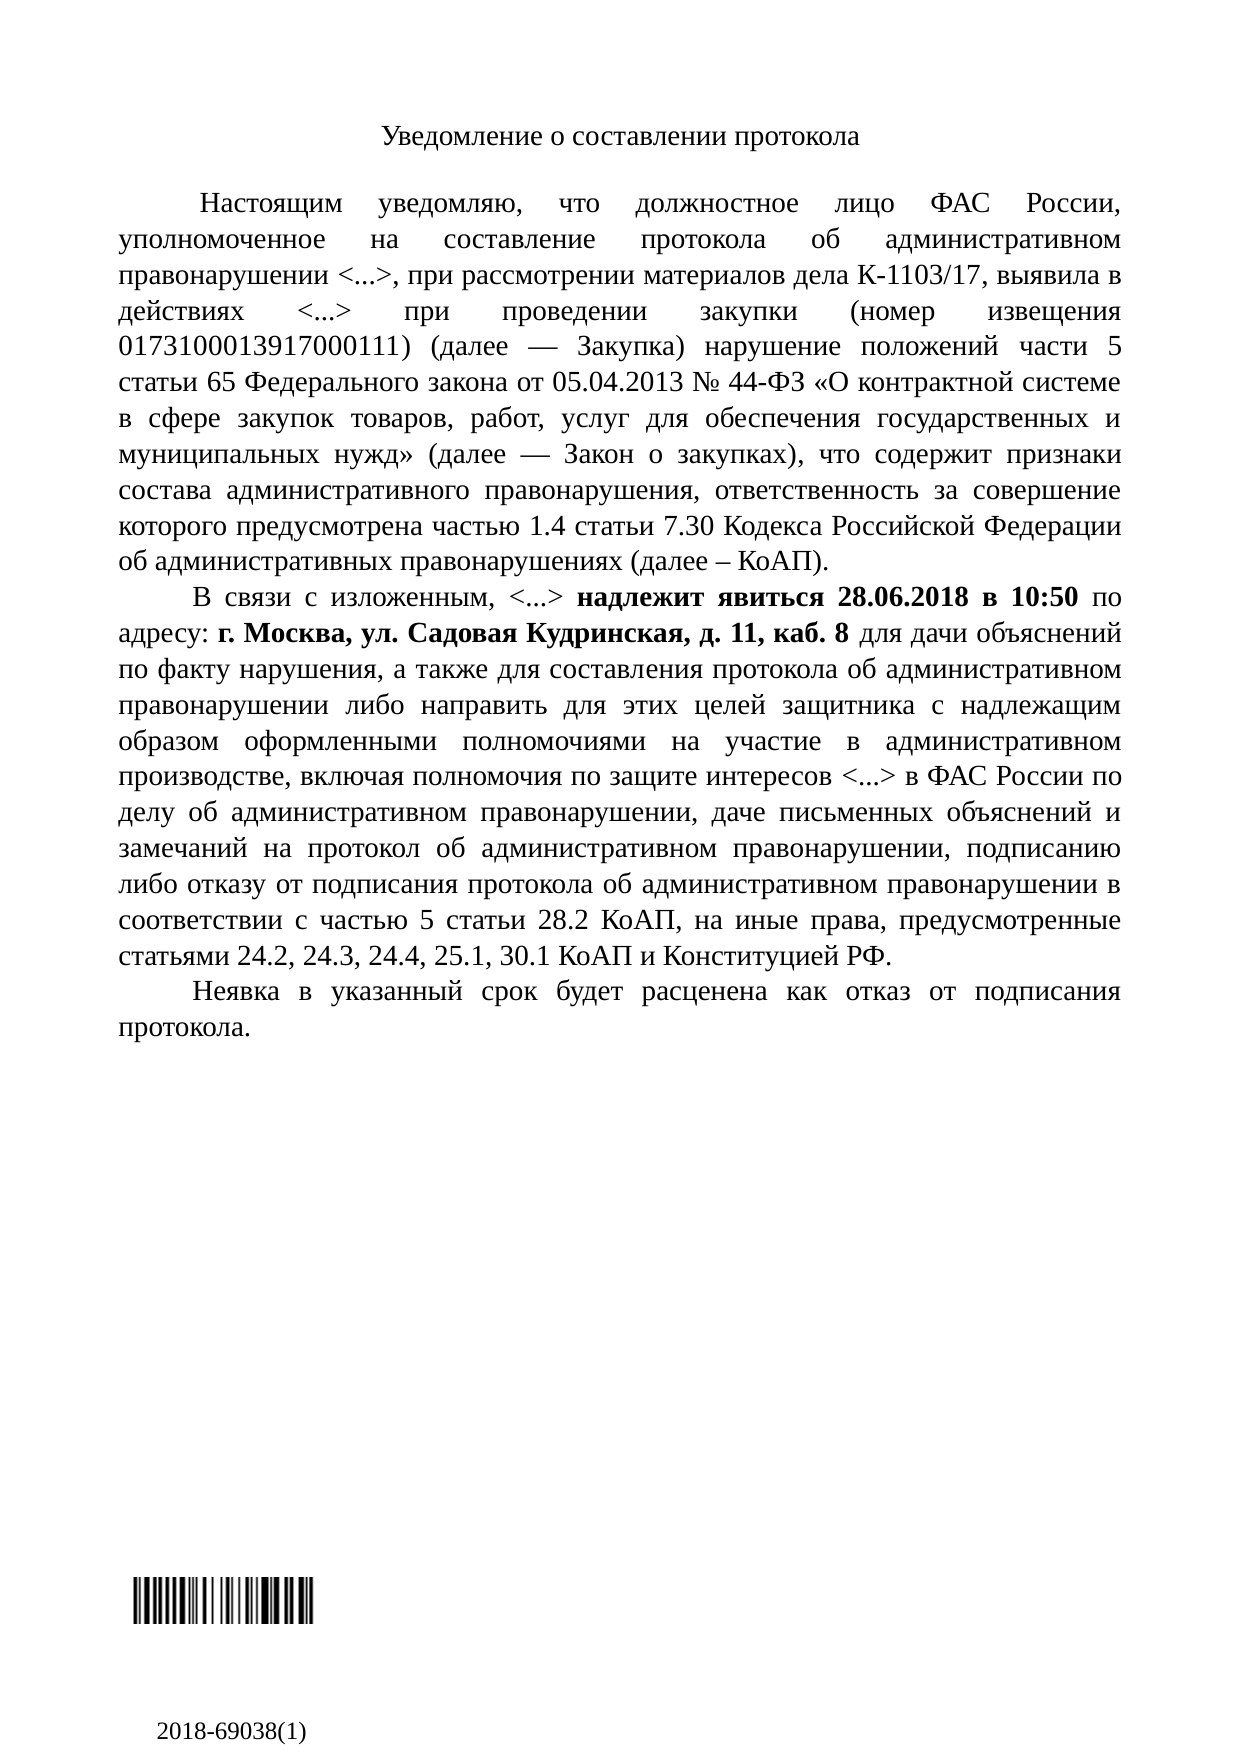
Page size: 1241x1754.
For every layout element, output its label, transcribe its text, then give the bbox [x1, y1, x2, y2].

text Настоящим уведомляю, что должностное лицо ФАС России, уполномоченное на составление протокола об административном правонарушении <...>, при рассмотрении материалов дела К-1103/17, выявила в действиях <...> при проведении закупки (номер извещения 0173100013917000111) (далее — Закупка) нарушение положений части 5 статьи 65 Федерального закона от 05.04.2013 № 44-ФЗ «О контрактной системе в сфере закупок товаров, работ, услуг для обеспечения государственных и муниципальных нужд» (далее — Закон о закупках), что содержит признаки состава административного правонарушения, ответственность за совершение которого предусмотрена частью 1.4 статьи 7.30 Кодекса Российской Федерации об административных правонарушениях (далее – КоАП). [118, 185, 1122, 577]
text В связи с изложенным, <...> надлежит явиться 28.06.2018 в 10:50 по адресу: г. Москва, ул. Садовая Кудринская, д. 11, каб. 8 для дачи объяснений по факту нарушения, а также для составления протокола об административном правонарушении либо направить для этих целей защитника с надлежащим образом оформленными полномочиями на участие в административном производстве, включая полномочия по защите интересов <...> в ФАС России по делу об административном правонарушении, даче письменных объяснений и замечаний на протокол об административном правонарушении, подписанию либо отказу от подписания протокола об административном правонарушении в соответствии с частью 5 статьи 28.2 КоАП, на иные права, предусмотренные статьями 24.2, 24.3, 24.4, 25.1, 30.1 КоАП и Конституцией РФ. [118, 579, 1122, 971]
text Уведомление о составлении протокола [118, 118, 1122, 152]
text Неявка в указанный срок будет расценена как отказ от подписания протокола. [118, 973, 1122, 1043]
picture [118, 1577, 331, 1624]
